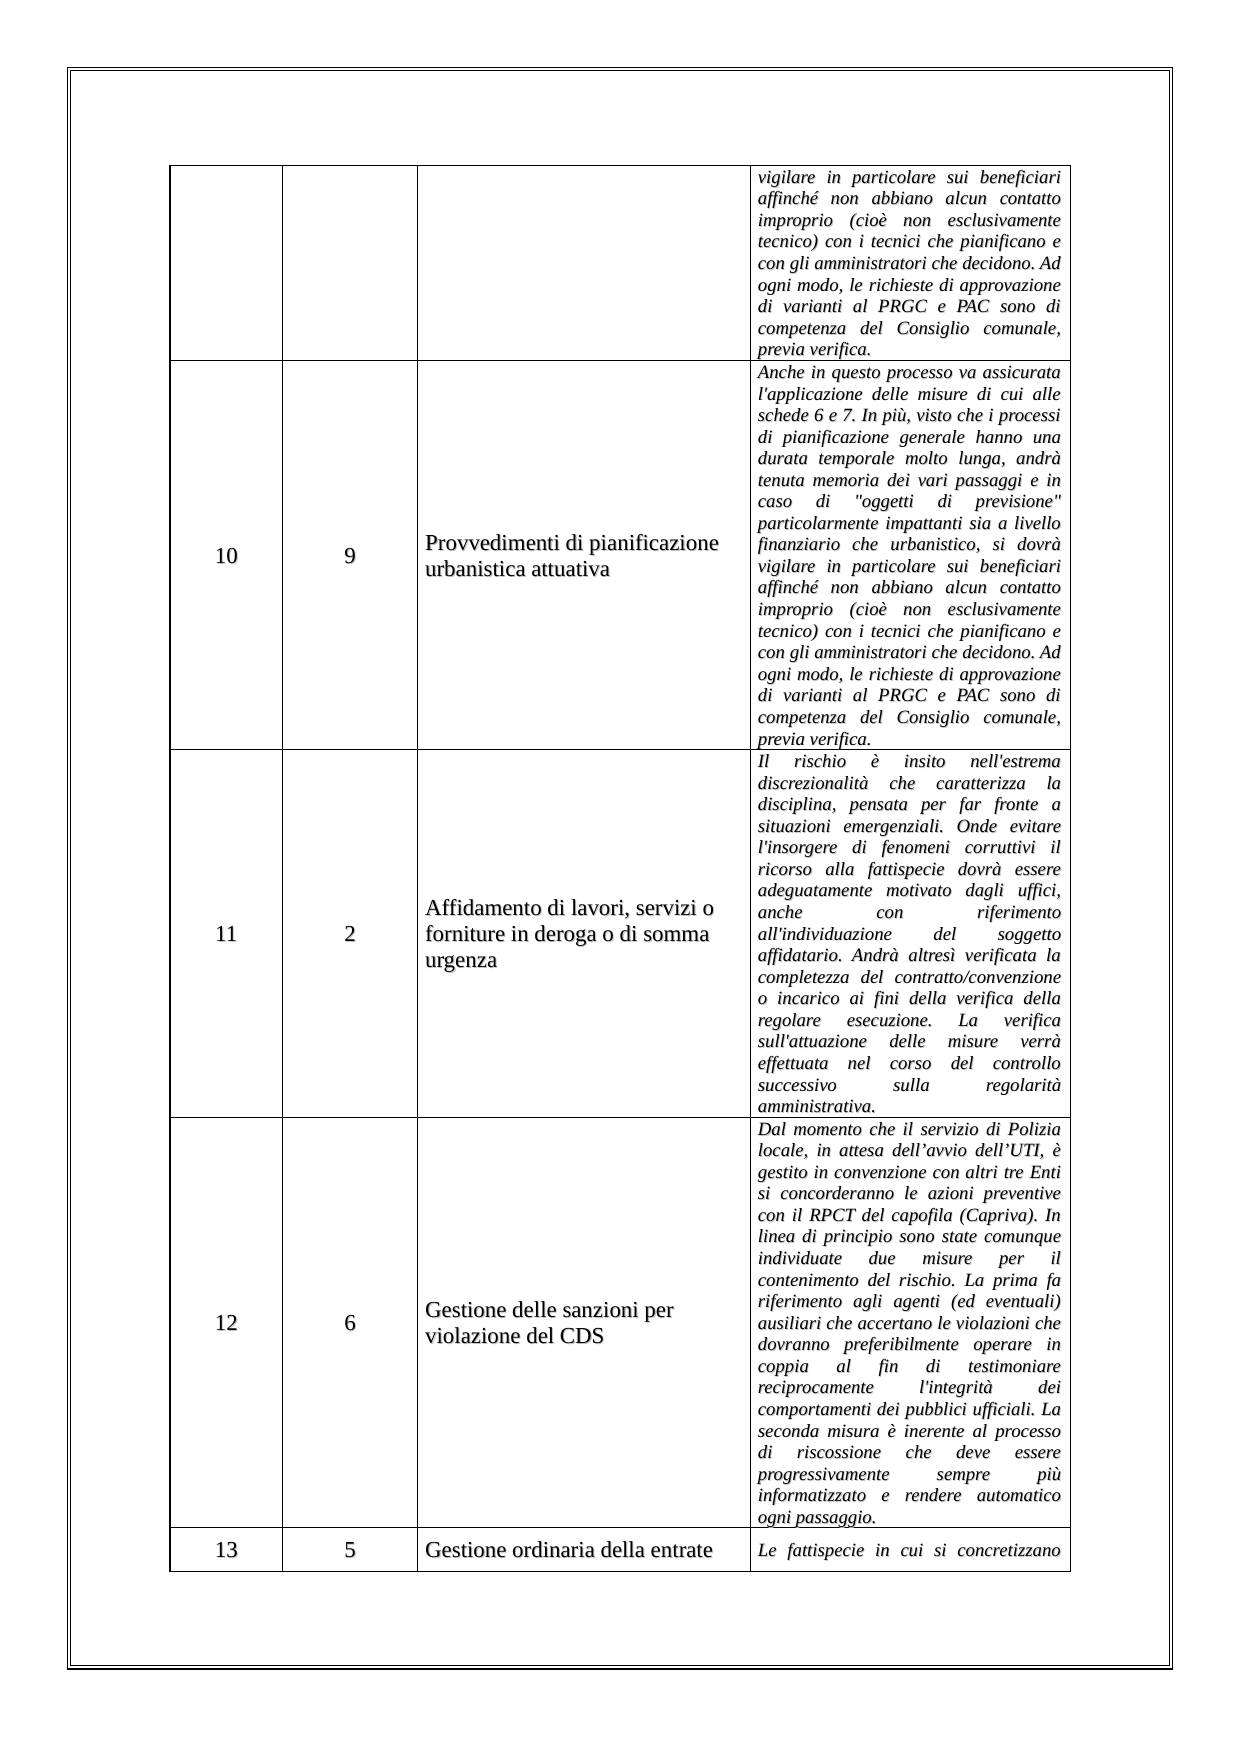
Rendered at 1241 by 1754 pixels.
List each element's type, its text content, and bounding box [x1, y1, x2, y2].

table_cell 5 [283, 1528, 417, 1571]
table_cell Provvedimenti di pianificazione urbanistica attuativa [418, 361, 750, 749]
table_cell 6 [283, 1118, 417, 1527]
table_cell 10 [171, 361, 282, 749]
table_cell [171, 166, 282, 360]
table_cell Gestione delle sanzioni per violazione del CDS [418, 1118, 750, 1527]
table_cell 9 [283, 361, 417, 749]
table_cell Il rischio è insito nell'estrema discrezionalità che caratterizza la disciplina, pensata per far fronte a situazioni emergenziali. Onde evitare l'insorgere di fenomeni corruttivi il ricorso alla fattispecie dovrà essere adeguatamente motivato dagli uffici, anche con riferimento all'individuazione del soggetto affidatario. Andrà altresì verificata la completezza del contratto/convenzione o incarico ai fini della verifica della regolare esecuzione. La verifica sull'attuazione delle misure verrà effettuata nel corso del controllo successivo sulla regolarità amministrativa. [751, 750, 1070, 1117]
table_cell Dal momento che il servizio di Polizia locale, in attesa dell’avvio dell’UTI, è gestito in convenzione con altri tre Enti si concorderanno le azioni preventive con il RPCT del capofila (Capriva). In linea di principio sono state comunque individuate due misure per il contenimento del rischio. La prima fa riferimento agli agenti (ed eventuali) ausiliari che accertano le violazioni che dovranno preferibilmente operare in coppia al fin di testimoniare reciprocamente l'integrità dei comportamenti dei pubblici ufficiali. La seconda misura è inerente al processo di riscossione che deve essere progressivamente sempre più informatizzato e rendere automatico ogni passaggio. [751, 1118, 1070, 1527]
table_cell 12 [171, 1118, 282, 1527]
table_cell [283, 166, 417, 360]
table_cell Gestione ordinaria della entrate [418, 1528, 750, 1571]
table_cell vigilare in particolare sui beneficiari affinché non abbiano alcun contatto improprio (cioè non esclusivamente tecnico) con i tecnici che pianificano e con gli amministratori che decidono. Ad ogni modo, le richieste di approvazione di varianti al PRGC e PAC sono di competenza del Consiglio comunale, previa verifica. [751, 166, 1070, 360]
table_cell Anche in questo processo va assicurata l'applicazione delle misure di cui alle schede 6 e 7. In più, visto che i processi di pianificazione generale hanno una durata temporale molto lunga, andrà tenuta memoria dei vari passaggi e in caso di "oggetti di previsione" particolarmente impattanti sia a livello finanziario che urbanistico, si dovrà vigilare in particolare sui beneficiari affinché non abbiano alcun contatto improprio (cioè non esclusivamente tecnico) con i tecnici che pianificano e con gli amministratori che decidono. Ad ogni modo, le richieste di approvazione di varianti al PRGC e PAC sono di competenza del Consiglio comunale, previa verifica. [751, 361, 1070, 749]
table_cell 2 [283, 750, 417, 1117]
table_cell Affidamento di lavori, servizi o forniture in deroga o di somma urgenza [418, 750, 750, 1117]
table_cell 13 [171, 1528, 282, 1571]
table_cell Le fattispecie in cui si concretizzano [751, 1528, 1070, 1571]
table_cell 11 [171, 750, 282, 1117]
table_cell [418, 166, 750, 360]
